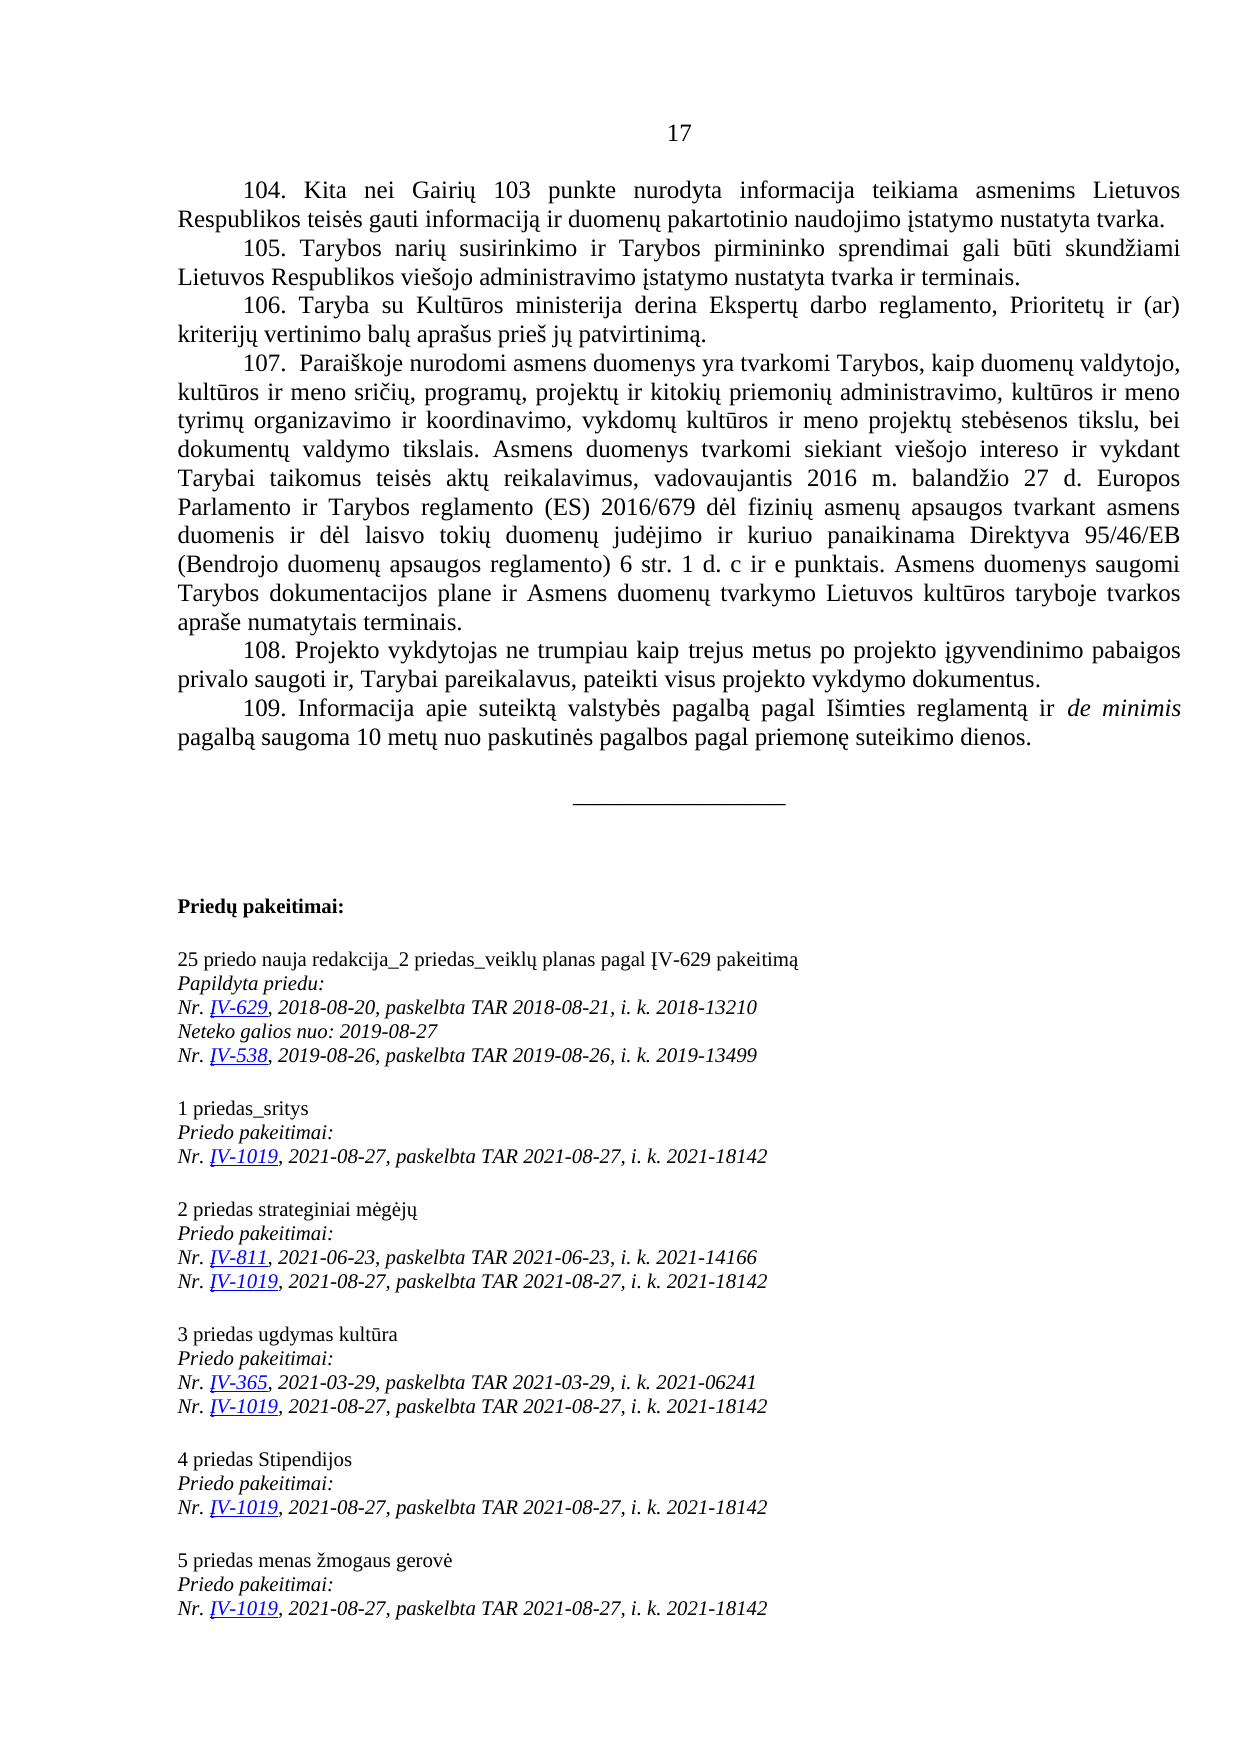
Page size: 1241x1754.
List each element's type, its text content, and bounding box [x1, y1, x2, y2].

text 106. Taryba su Kultūros ministerija derina Ekspertų darbo reglamento, Prioritetų ir (ar) kriterijų vertinimo balų aprašus prieš jų patvirtinimą. [177, 291, 1181, 348]
text Nr. ĮV-629, 2018-08-20, paskelbta TAR 2018-08-21, i. k. 2018-13210 [177, 995, 1181, 1019]
text Priedo pakeitimai: [177, 1572, 1181, 1596]
text Papildyta priedu: [177, 971, 1181, 995]
text 107. Paraiškoje nurodomi asmens duomenys yra tvarkomi Tarybos, kaip duomenų valdytojo, kultūros ir meno sričių, programų, projektų ir kitokių priemonių administravimo, kultūros ir meno tyrimų organizavimo ir koordinavimo, vykdomų kultūros ir meno projektų stebėsenos tikslu, bei dokumentų valdymo tikslais. Asmens duomenys tvarkomi siekiant viešojo intereso ir vykdant Tarybai taikomus teisės aktų reikalavimus, vadovaujantis 2016 m. balandžio 27 d. Europos Parlamento ir Tarybos reglamento (ES) 2016/679 dėl fizinių asmenų apsaugos tvarkant asmens duomenis ir dėl laisvo tokių duomenų judėjimo ir kuriuo panaikinama Direktyva 95/46/EB (Bendrojo duomenų apsaugos reglamento) 6 str. 1 d. c ir e punktais. Asmens duomenys saugomi Tarybos dokumentacijos plane ir Asmens duomenų tvarkymo Lietuvos kultūros taryboje tvarkos apraše numatytais terminais. [177, 348, 1181, 636]
text Neteko galios nuo: 2019-08-27 [177, 1019, 1181, 1043]
text _________________ [177, 779, 1181, 808]
text 105. Tarybos narių susirinkimo ir Tarybos pirmininko sprendimai gali būti skundžiami Lietuvos Respublikos viešojo administravimo įstatymo nustatyta tvarka ir terminais. [177, 233, 1181, 291]
text 109. Informacija apie suteiktą valstybės pagalbą pagal Išimties reglamentą ir de minimis pagalbą saugoma 10 metų nuo paskutinės pagalbos pagal priemonę suteikimo dienos. [177, 693, 1181, 751]
text 25 priedo nauja redakcija_2 priedas_veiklų planas pagal ĮV-629 pakeitimą [177, 947, 1181, 971]
text Priedo pakeitimai: [177, 1120, 1181, 1144]
text 104. Kita nei Gairių 103 punkte nurodyta informacija teikiama asmenims Lietuvos Respublikos teisės gauti informaciją ir duomenų pakartotinio naudojimo įstatymo nustatyta tvarka. [177, 176, 1181, 233]
text Nr. ĮV-365, 2021-03-29, paskelbta TAR 2021-03-29, i. k. 2021-06241 [177, 1370, 1181, 1394]
text Nr. ĮV-538, 2019-08-26, paskelbta TAR 2019-08-26, i. k. 2019-13499 [177, 1043, 1181, 1067]
text Priedo pakeitimai: [177, 1221, 1181, 1245]
text Nr. ĮV-811, 2021-06-23, paskelbta TAR 2021-06-23, i. k. 2021-14166 [177, 1245, 1181, 1269]
text Nr. ĮV-1019, 2021-08-27, paskelbta TAR 2021-08-27, i. k. 2021-18142 [177, 1495, 1181, 1519]
text Nr. ĮV-1019, 2021-08-27, paskelbta TAR 2021-08-27, i. k. 2021-18142 [177, 1394, 1181, 1418]
text 1 priedas_sritys [177, 1096, 1181, 1120]
text 2 priedas strateginiai mėgėjų [177, 1197, 1181, 1221]
text Priedo pakeitimai: [177, 1471, 1181, 1495]
text Priedų pakeitimai: [177, 894, 1181, 918]
text 108. Projekto vykdytojas ne trumpiau kaip trejus metus po projekto įgyvendinimo pabaigos privalo saugoti ir, Tarybai pareikalavus, pateikti visus projekto vykdymo dokumentus. [177, 636, 1181, 693]
text Nr. ĮV-1019, 2021-08-27, paskelbta TAR 2021-08-27, i. k. 2021-18142 [177, 1596, 1181, 1620]
text Nr. ĮV-1019, 2021-08-27, paskelbta TAR 2021-08-27, i. k. 2021-18142 [177, 1144, 1181, 1168]
text 3 priedas ugdymas kultūra [177, 1322, 1181, 1346]
text 4 priedas Stipendijos [177, 1447, 1181, 1471]
text Nr. ĮV-1019, 2021-08-27, paskelbta TAR 2021-08-27, i. k. 2021-18142 [177, 1269, 1181, 1293]
text Priedo pakeitimai: [177, 1346, 1181, 1370]
text 5 priedas menas žmogaus gerovė [177, 1548, 1181, 1572]
